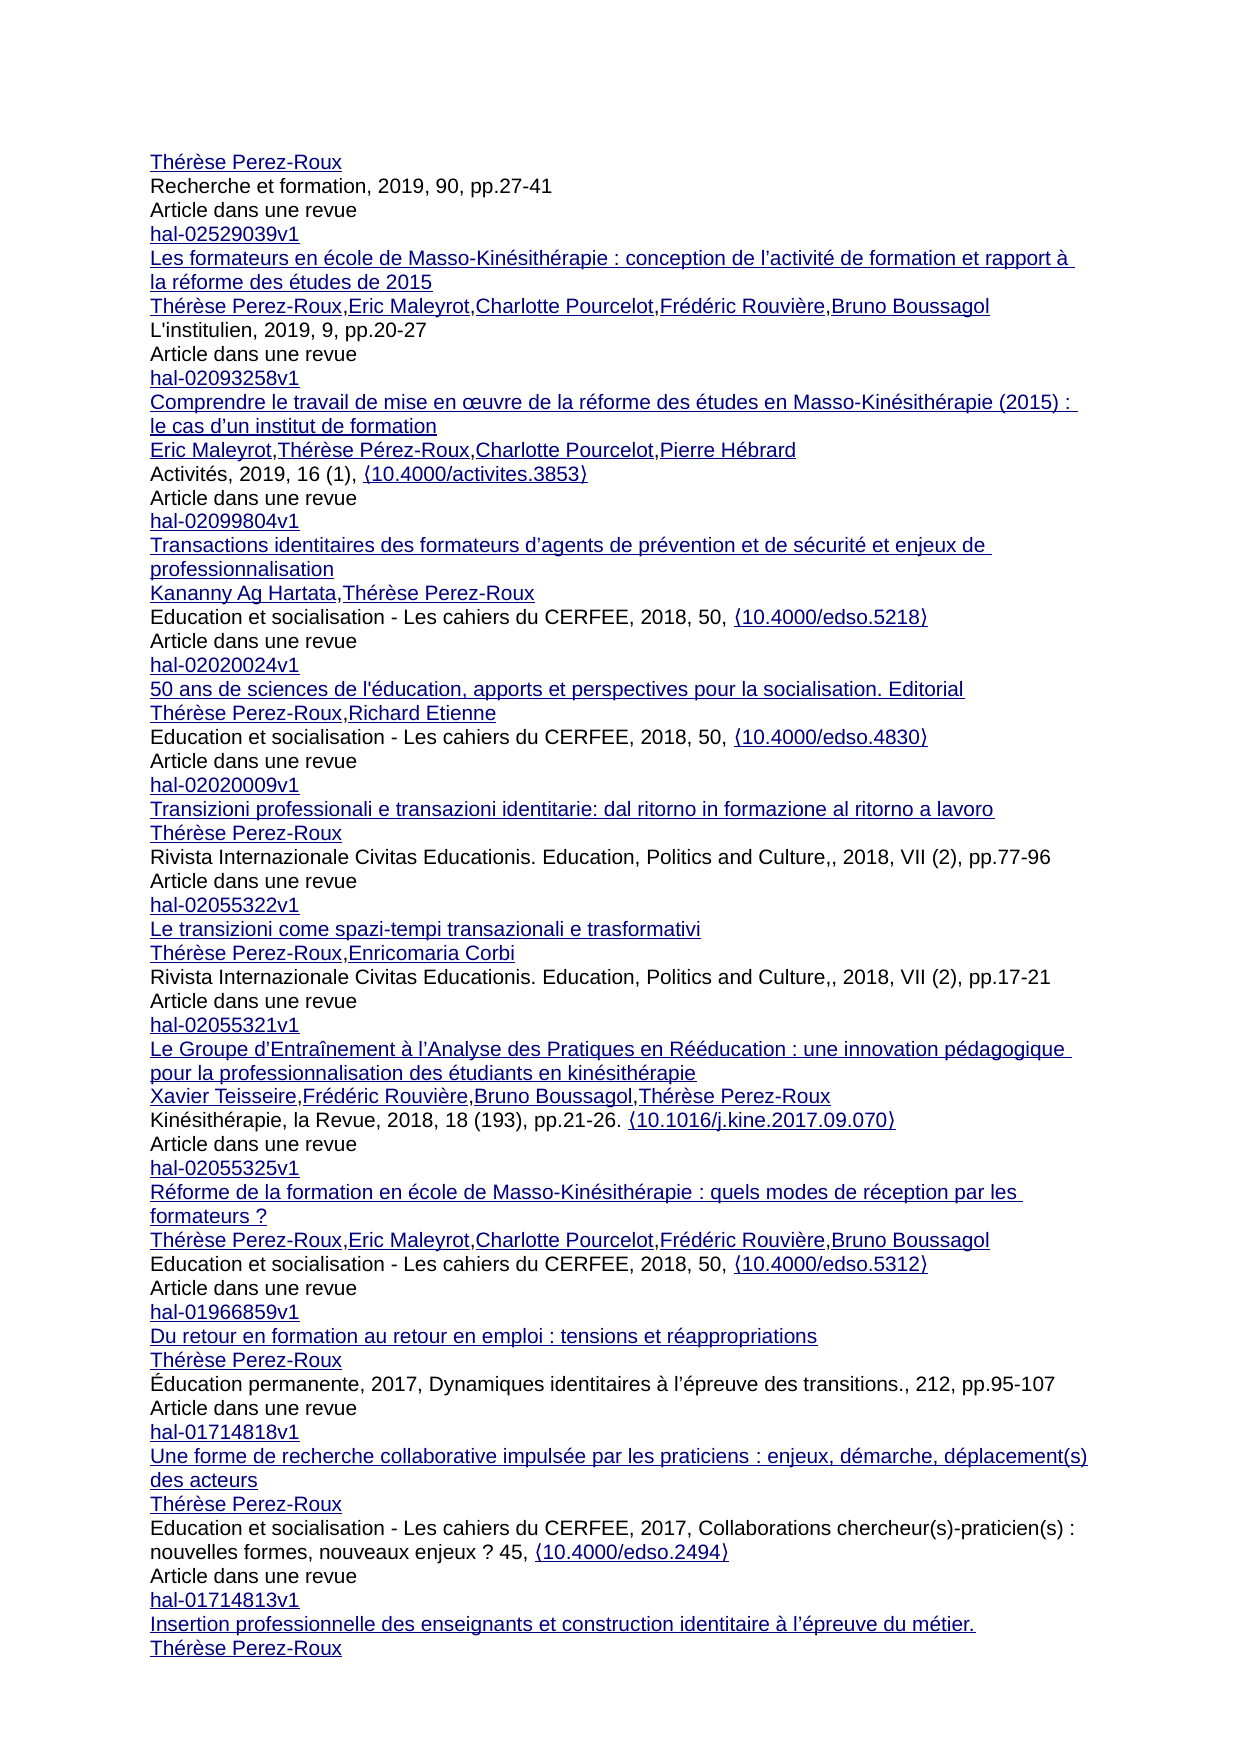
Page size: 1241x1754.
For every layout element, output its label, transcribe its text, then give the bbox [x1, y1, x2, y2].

table_cell Une forme de recherche collaborative impulsée par les praticiens : enjeux, démarche, déplacement(s) des acteurs Thérèse Perez-Roux Education et socialisation - Les cahiers du CERFEE, 2017, Collaborations chercheur(s)-praticien(s) : nouvelles formes, nouveaux enjeux ? 45, ⟨10.4000/edso.2494⟩ Article dans une revue hal-01714813v1 [150, 1444, 1090, 1611]
table_cell Transizioni professionali e transazioni identitarie: dal ritorno in formazione al ritorno a lavoro Thérèse Perez-Roux Rivista Internazionale Civitas Educationis. Education, Politics and Culture,, 2018, VII (2), pp.77-96 Article dans une revue hal-02055322v1 [150, 797, 1090, 917]
table_cell Du retour en formation au retour en emploi : tensions et réappropriations Thérèse Perez-Roux Éducation permanente, 2017, Dynamiques identitaires à l’épreuve des transitions., 212, pp.95-107 Article dans une revue hal-01714818v1 [150, 1324, 1090, 1444]
table_cell Comprendre le travail de mise en œuvre de la réforme des études en Masso-Kinésithérapie (2015) : le cas d’un institut de formation Eric Maleyrot,Thérèse Pérez-Roux,Charlotte Pourcelot,Pierre Hébrard Activités, 2019, 16 (1), ⟨10.4000/activites.3853⟩ Article dans une revue hal-02099804v1 [150, 390, 1090, 533]
table_cell Le Groupe d’Entraînement à l’Analyse des Pratiques en Rééducation : une innovation pédagogique pour la professionnalisation des étudiants en kinésithérapie Xavier Teisseire,Frédéric Rouvière,Bruno Boussagol,Thérèse Perez-Roux Kinésithérapie, la Revue, 2018, 18 (193), pp.21-26. ⟨10.1016/j.kine.2017.09.070⟩ Article dans une revue hal-02055325v1 [150, 1036, 1090, 1180]
table_cell Les formateurs en école de Masso-Kinésithérapie : conception de l’activité de formation et rapport à la réforme des études de 2015 Thérèse Perez-Roux,Eric Maleyrot,Charlotte Pourcelot,Frédéric Rouvière,Bruno Boussagol L'institulien, 2019, 9, pp.20-27 Article dans une revue hal-02093258v1 [150, 246, 1090, 389]
table_cell Le transizioni come spazi-tempi transazionali e trasformativi Thérèse Perez-Roux,Enricomaria Corbi Rivista Internazionale Civitas Educationis. Education, Politics and Culture,, 2018, VII (2), pp.17-21 Article dans une revue hal-02055321v1 [150, 917, 1090, 1036]
table_cell Transactions identitaires des formateurs d’agents de prévention et de sécurité et enjeux de professionnalisation Kananny Ag Hartata,Thérèse Perez-Roux Education et socialisation - Les cahiers du CERFEE, 2018, 50, ⟨10.4000/edso.5218⟩ Article dans une revue hal-02020024v1 [150, 533, 1090, 677]
table_cell Réforme de la formation en école de Masso-Kinésithérapie : quels modes de réception par les formateurs ? Thérèse Perez-Roux,Eric Maleyrot,Charlotte Pourcelot,Frédéric Rouvière,Bruno Boussagol Education et socialisation - Les cahiers du CERFEE, 2018, 50, ⟨10.4000/edso.5312⟩ Article dans une revue hal-01966859v1 [150, 1180, 1090, 1324]
table_cell Insertion professionnelle des enseignants et construction identitaire à l’épreuve du métier. Thérèse Perez-Roux [150, 1611, 1090, 1659]
table_cell Thérèse Perez-Roux Recherche et formation, 2019, 90, pp.27-41 Article dans une revue hal-02529039v1 [150, 150, 1090, 246]
table_cell 50 ans de sciences de l'éducation, apports et perspectives pour la socialisation. Editorial Thérèse Perez-Roux,Richard Etienne Education et socialisation - Les cahiers du CERFEE, 2018, 50, ⟨10.4000/edso.4830⟩ Article dans une revue hal-02020009v1 [150, 677, 1090, 797]
